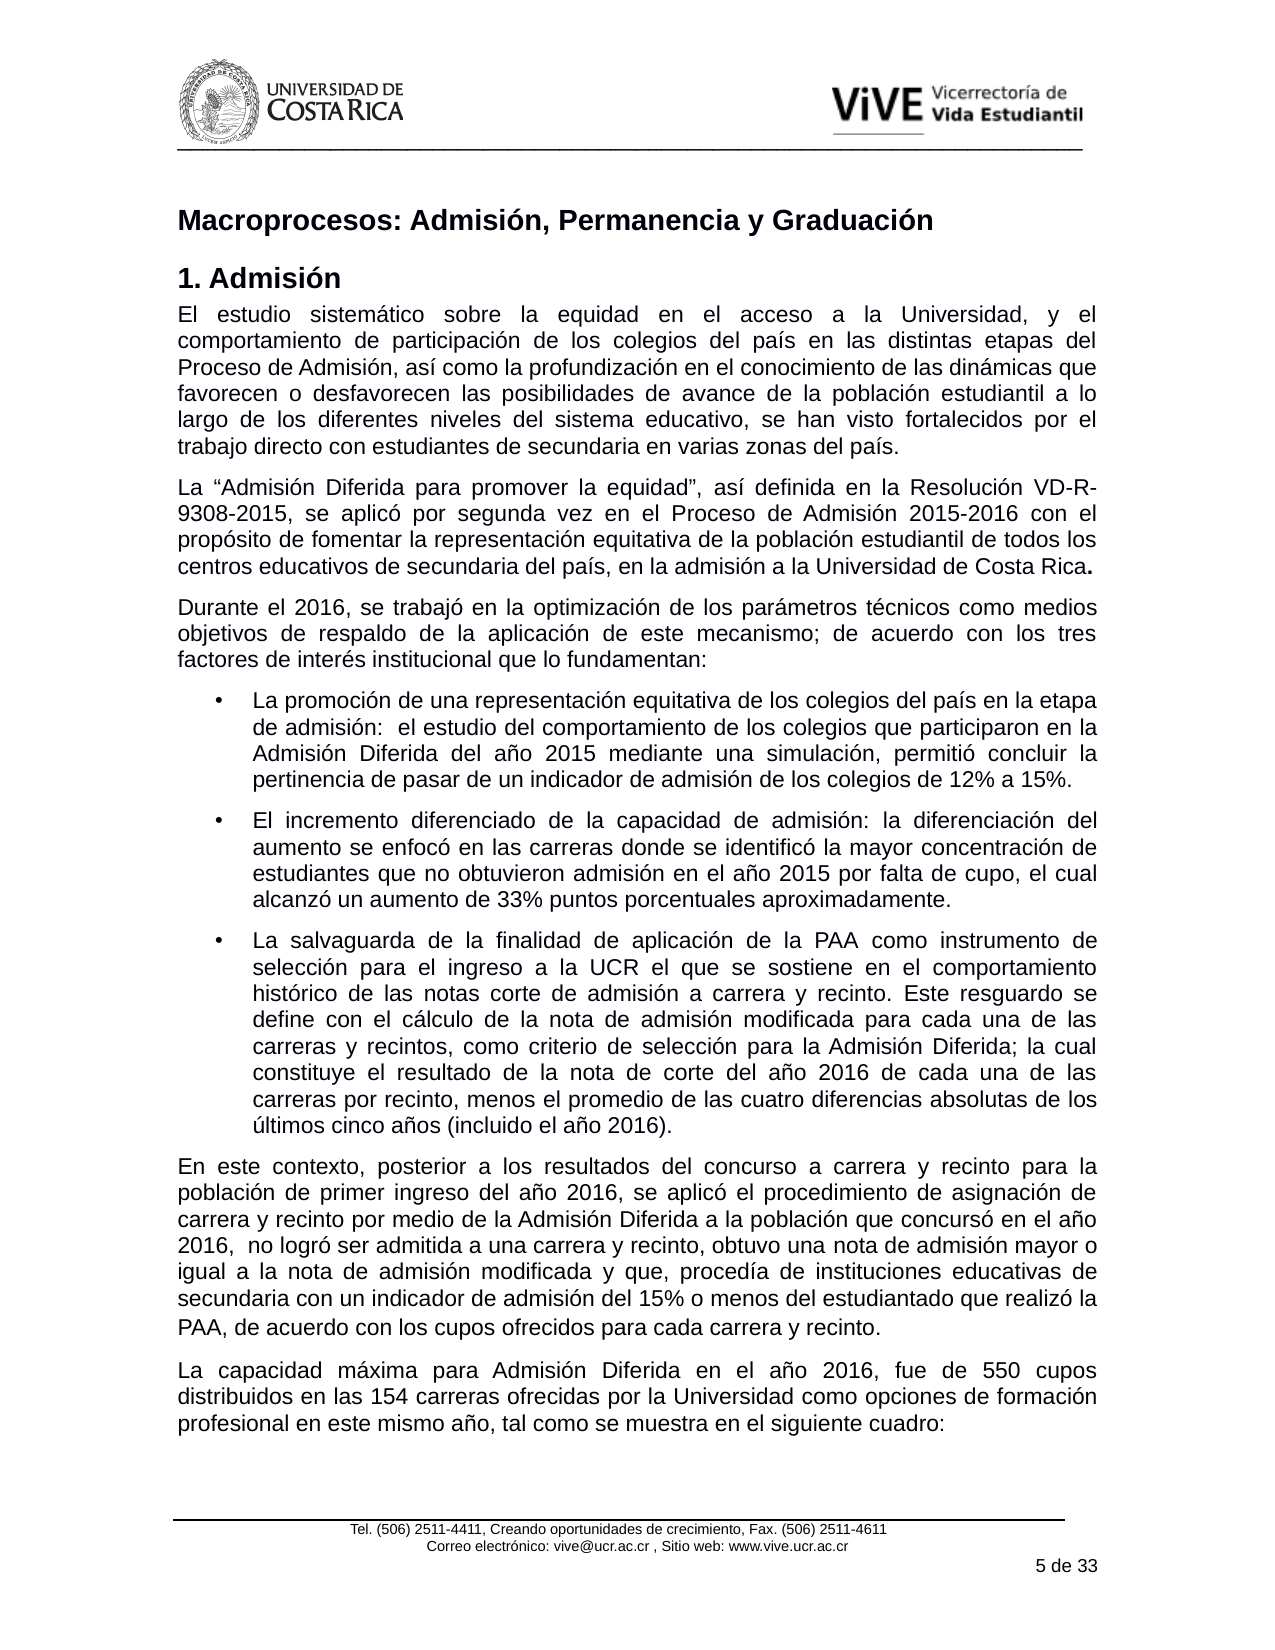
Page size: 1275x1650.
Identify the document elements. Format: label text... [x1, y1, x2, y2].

subtitle 1. Admisión [177, 261, 1098, 295]
list La promoción de una representación equitativa de los colegios del país en la etapa de admisión: el estudio del comportamiento de los colegios que participaron en la Admisión Diferida del año 2015 mediante una simulación, permitió concluir la pertinencia de pasar de un indicador de admisión de los colegios de 12% a 15%. [215, 687, 1098, 793]
text La “Admisión Diferida para promover la equidad”, así definida en la Resolución VD-R-9308-2015, se aplicó por segunda vez en el Proceso de Admisión 2015-2016 con el propósito de fomentar la representación equitativa de la población estudiantil de todos los centros educativos de secundaria del país, en la admisión a la Universidad de Costa Rica. [177, 474, 1098, 579]
text El estudio sistemático sobre la equidad en el acceso a la Universidad, y el comportamiento de participación de los colegios del país en las distintas etapas del Proceso de Admisión, así como la profundización en el conocimiento de las dinámicas que favorecen o desfavorecen las posibilidades de avance de la población estudiantil a lo largo de los diferentes niveles del sistema educativo, se han visto fortalecidos por el trabajo directo con estudiantes de secundaria en varias zonas del país. [177, 301, 1098, 459]
list El incremento diferenciado de la capacidad de admisión: la diferenciación del aumento se enfocó en las carreras donde se identificó la mayor concentración de estudiantes que no obtuvieron admisión en el año 2015 por falta de cupo, el cual alcanzó un aumento de 33% puntos porcentuales aproximadamente. [215, 807, 1098, 913]
subtitle Macroprocesos: Admisión, Permanencia y Graduación [177, 203, 1098, 236]
picture [832, 85, 1083, 135]
text La capacidad máxima para Admisión Diferida en el año 2016, fue de 550 cupos distribuidos en las 154 carreras ofrecidas por la Universidad como opciones de formación profesional en este mismo año, tal como se muestra en el siguiente cuadro: [177, 1357, 1098, 1436]
text Durante el 2016, se trabajó en la optimización de los parámetros técnicos como medios objetivos de respaldo de la aplicación de este mecanismo; de acuerdo con los tres factores de interés institucional que lo fundamentan: [177, 594, 1098, 673]
list La salvaguarda de la finalidad de aplicación de la PAA como instrumento de selección para el ingreso a la UCR el que se sostiene en el comportamiento histórico de las notas corte de admisión a carrera y recinto. Este resguardo se define con el cálculo de la nota de admisión modificada para cada una de las carreras y recintos, como criterio de selección para la Admisión Diferida; la cual constituye el resultado de la nota de corte del año 2016 de cada una de las carreras por recinto, menos el promedio de las cuatro diferencias absolutas de los últimos cinco años (incluido el año 2016). [215, 927, 1098, 1138]
text En este contexto, posterior a los resultados del concurso a carrera y recinto para la población de primer ingreso del año 2016, se aplicó el procedimiento de asignación de carrera y recinto por medio de la Admisión Diferida a la población que concursó en el año 2016, no logró ser admitida a una carrera y recinto, obtuvo una nota de admisión mayor o igual a la nota de admisión modificada y que, procedía de instituciones educativas de secundaria con un indicador de admisión del 15% o menos del estudiantado que realizó la PAA, de acuerdo con los cupos ofrecidos para cada carrera y recinto. [177, 1153, 1098, 1342]
picture [179, 59, 403, 144]
